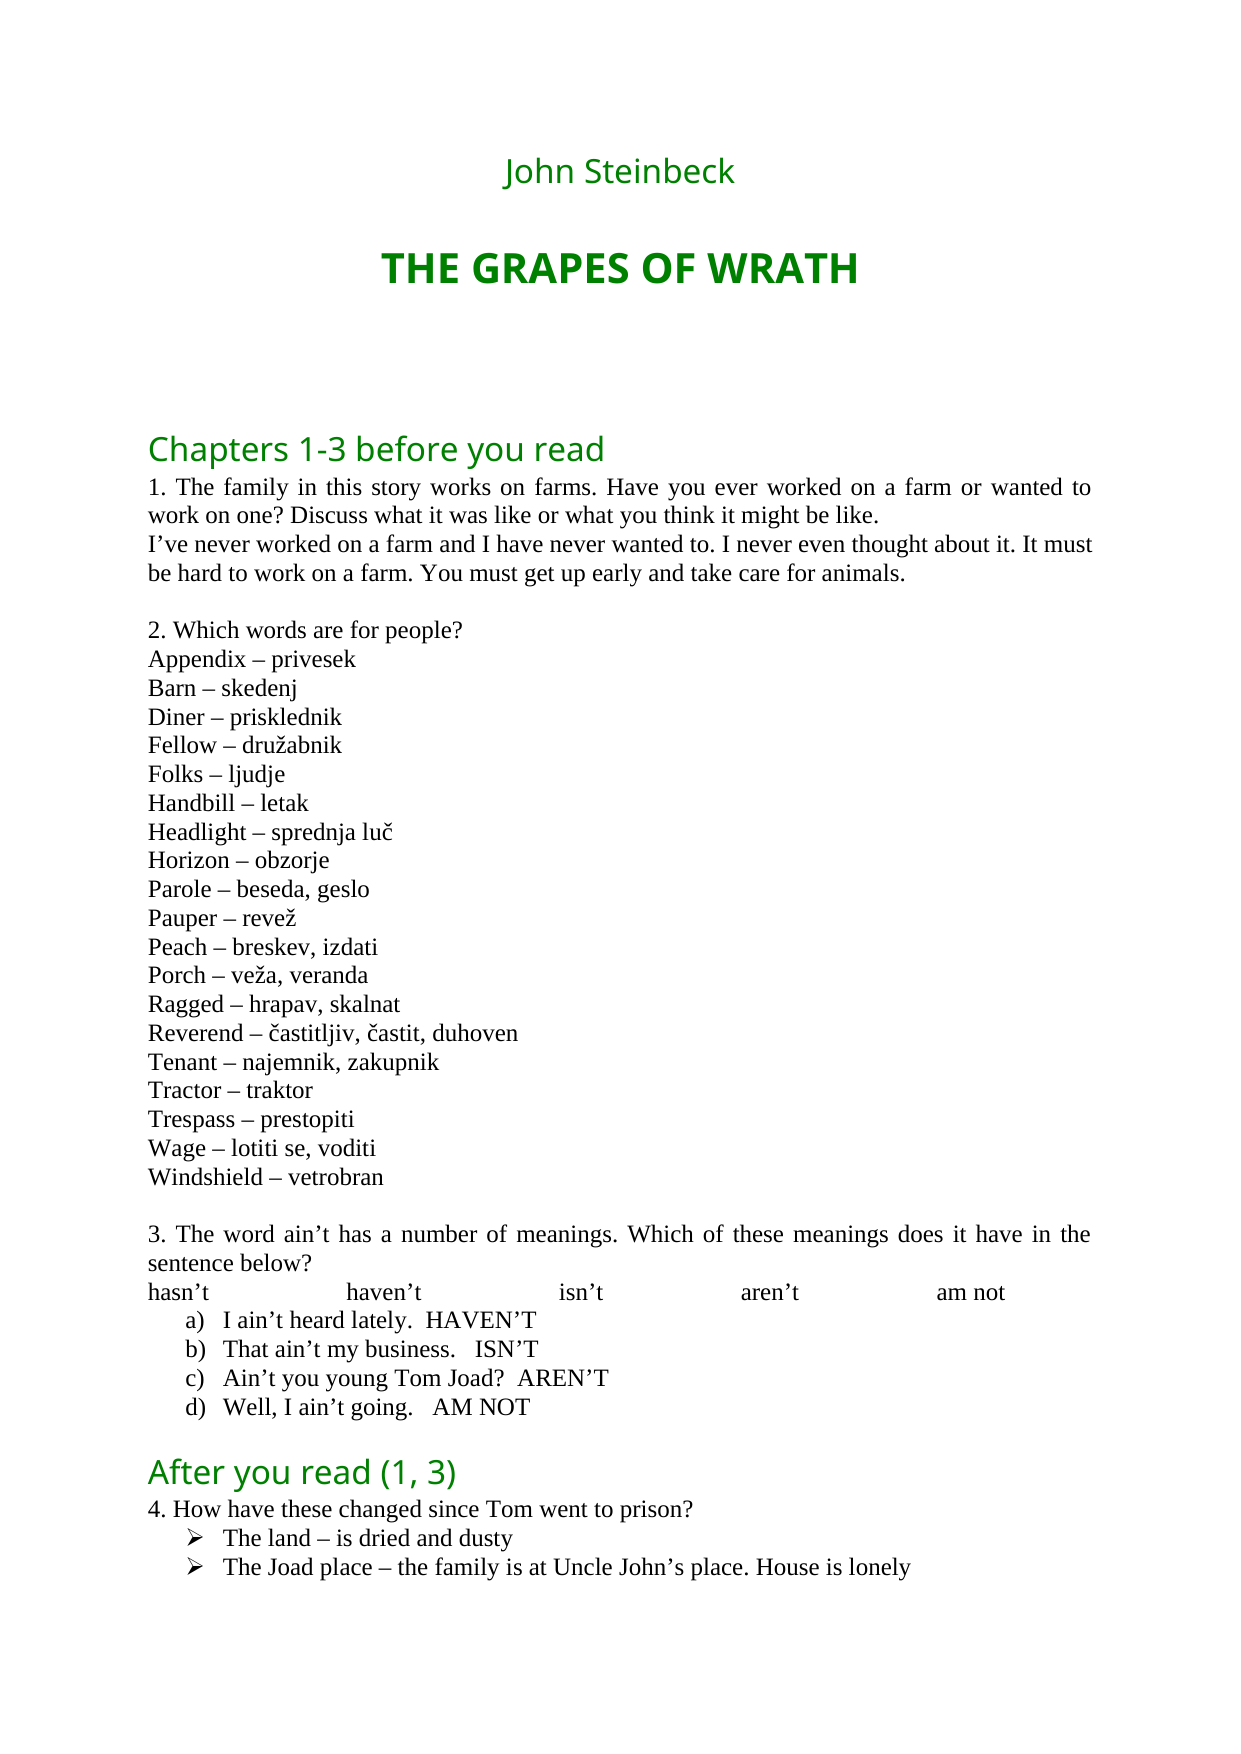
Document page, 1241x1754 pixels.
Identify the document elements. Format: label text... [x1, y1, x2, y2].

text THE GRAPES OF WRATH [148, 238, 1093, 295]
text Barn – skedenj [148, 673, 1093, 702]
list That ain’t my business. ISN’T [185, 1334, 1093, 1363]
text 1. The family in this story works on farms. Have you ever worked on a farm or wanted to work on one? Discuss what it was like or what you think it might be like. [148, 472, 1093, 529]
text Headlight – sprednja luč [148, 817, 1093, 845]
text Tractor – traktor [148, 1075, 1093, 1104]
list The Joad place – the family is at Uncle John’s place. House is lonely [185, 1552, 1093, 1581]
text Trespass – prestopiti [148, 1104, 1093, 1133]
list The land – is dried and dusty [185, 1523, 1093, 1552]
text Diner – prisklednik [148, 702, 1093, 730]
text Reverend – častitljiv, častit, duhoven [148, 1018, 1093, 1047]
text 3. The word ain’t has a number of meanings. Which of these meanings does it have in the sentence below? [148, 1219, 1093, 1277]
text 2. Which words are for people? [148, 615, 1093, 644]
text Windshield – vetrobran [148, 1162, 1093, 1190]
text Folks – ljudje [148, 759, 1093, 788]
text Peach – breskev, izdati [148, 932, 1093, 960]
subtitle Chapters 1-3 before you read [148, 426, 1093, 472]
text hasn’t haven’t isn’t aren’t am not [148, 1277, 1093, 1305]
list Well, I ain’t going. AM NOT [185, 1392, 1093, 1420]
text Parole – beseda, geslo [148, 874, 1093, 903]
text I’ve never worked on a farm and I have never wanted to. I never even thought about it. It must be hard to work on a farm. You must get up early and take care for animals. [148, 529, 1093, 587]
text John Steinbeck [148, 148, 1093, 193]
text Porch – veža, veranda [148, 960, 1093, 989]
text 4. How have these changed since Tom went to prison? [148, 1494, 1093, 1523]
list Ain’t you young Tom Joad? AREN’T [185, 1363, 1093, 1392]
text Pauper – revež [148, 903, 1093, 932]
text Appendix – privesek [148, 644, 1093, 673]
subtitle After you read (1, 3) [148, 1449, 1093, 1494]
text Handbill – letak [148, 788, 1093, 817]
text Wage – lotiti se, voditi [148, 1133, 1093, 1162]
text Fellow – družabnik [148, 730, 1093, 759]
text Horizon – obzorje [148, 845, 1093, 874]
list I ain’t heard lately. HAVEN’T [185, 1305, 1093, 1334]
text Tenant – najemnik, zakupnik [148, 1047, 1093, 1075]
text Ragged – hrapav, skalnat [148, 989, 1093, 1018]
